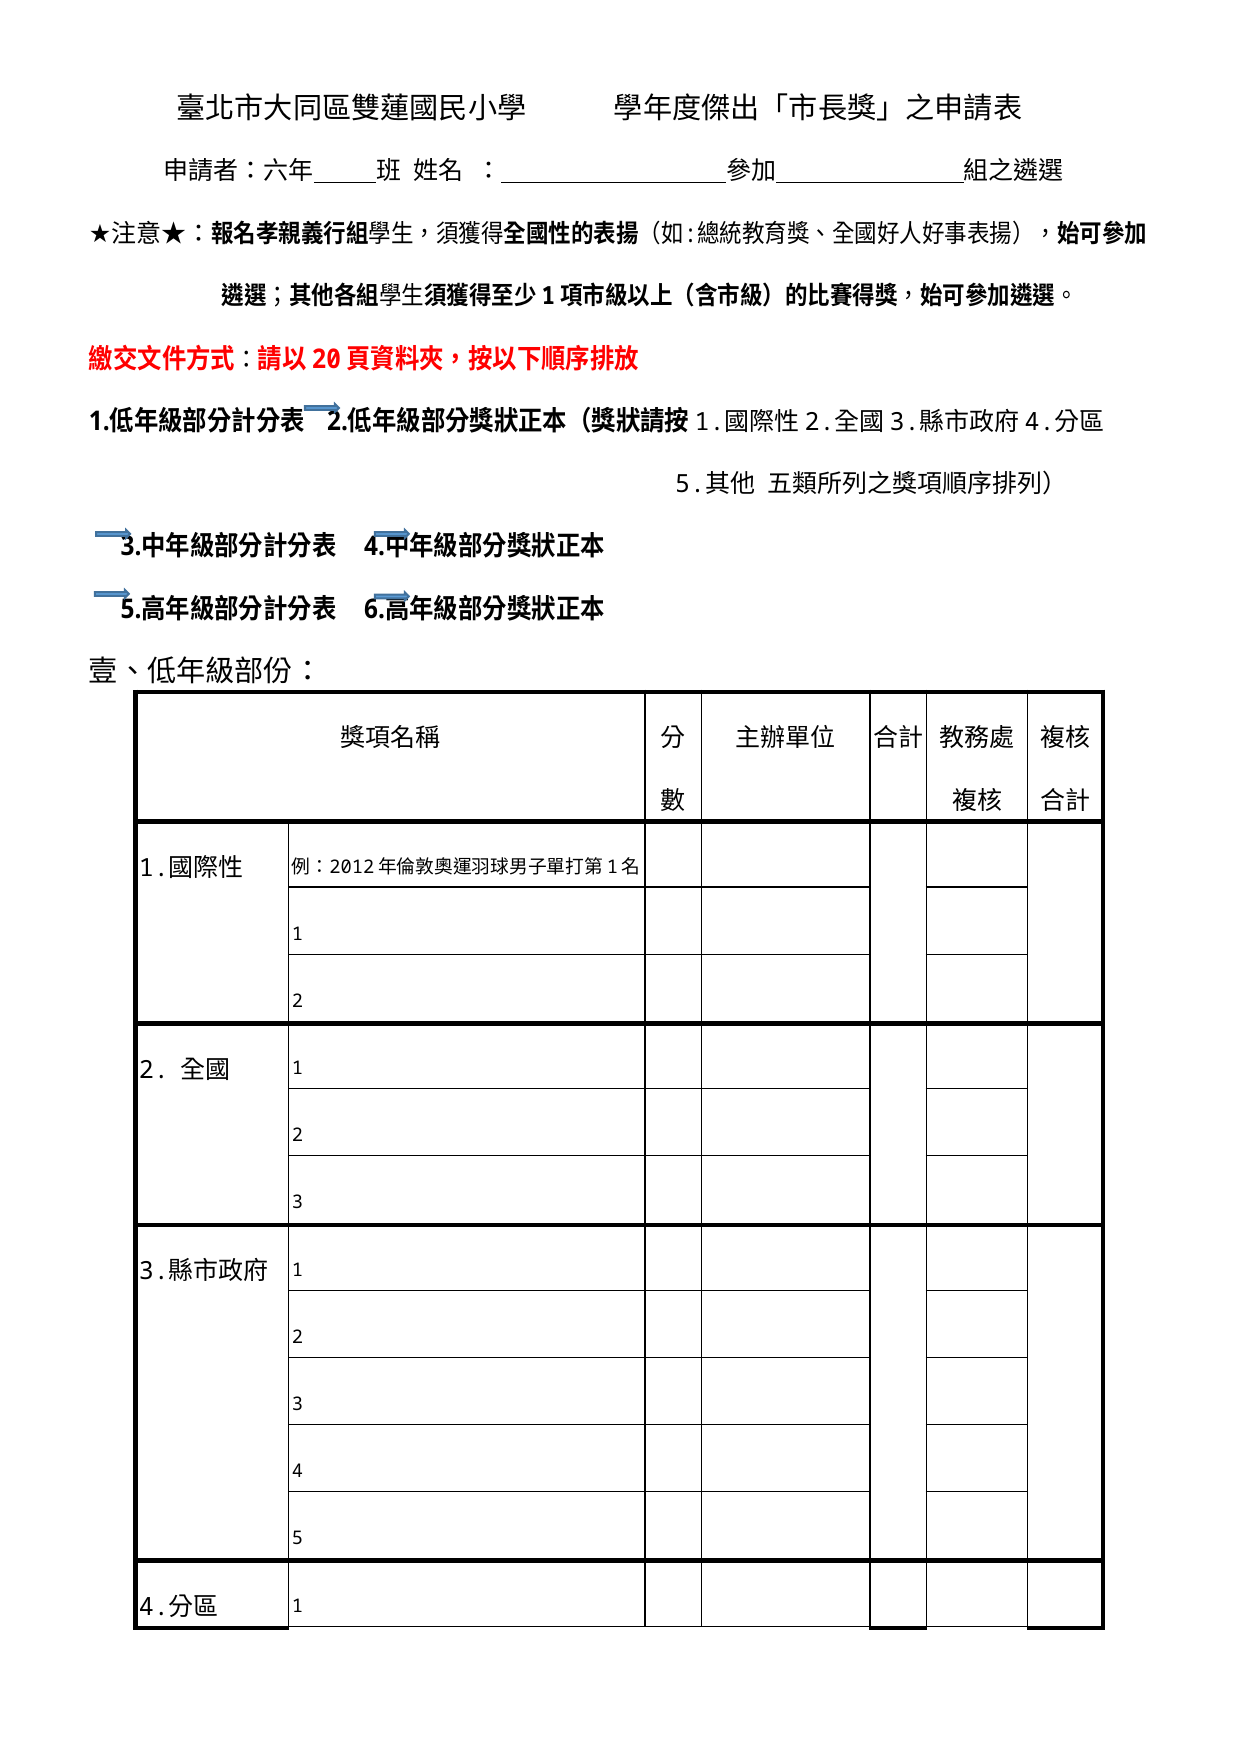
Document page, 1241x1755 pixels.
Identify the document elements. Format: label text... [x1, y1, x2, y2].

table_cell [871, 1026, 926, 1222]
table_cell [927, 1291, 1027, 1357]
text 3.中年級部分計分表 4.中年級部分獎狀正本 [89, 502, 1162, 564]
table_cell 4.分區 [138, 1563, 288, 1626]
text ★注意★：報名孝親義行組學生，須獲得全國性的表揚（如:總統教育獎、全國好人好事表揚），始可參加遴選；其他各組學生須獲得至少1項市級以上（含市級）的比賽得獎，始可參加遴選。 [89, 189, 1162, 314]
table_cell 1 [289, 888, 644, 954]
table_cell [927, 1089, 1027, 1155]
table_cell [702, 1425, 869, 1491]
table_cell [646, 1358, 701, 1424]
table_cell [646, 1026, 701, 1088]
table_cell [927, 1425, 1027, 1491]
table_cell 3 [289, 1358, 644, 1424]
table_cell [646, 1089, 701, 1155]
table_cell 1 [289, 1026, 644, 1088]
table_cell [702, 1492, 869, 1558]
table_cell [702, 1026, 869, 1088]
table_cell 1 [289, 1563, 644, 1626]
table_header 教務處 複核 [927, 694, 1027, 819]
table_cell 1 [289, 1227, 644, 1289]
table_cell [1028, 824, 1101, 1021]
table_cell [1028, 1563, 1101, 1626]
table_cell [927, 955, 1027, 1021]
table_cell [646, 1563, 701, 1626]
table_cell [646, 824, 701, 886]
table_cell [1028, 1227, 1101, 1558]
table_header 合計 [871, 694, 926, 819]
table_cell [927, 1358, 1027, 1424]
table_cell 2. 全國 [138, 1026, 288, 1222]
table_cell [646, 1227, 701, 1289]
table_cell 2 [289, 1089, 644, 1155]
table_cell 2 [289, 955, 644, 1021]
table_cell [646, 888, 701, 954]
table_cell [871, 1563, 926, 1626]
table_cell [702, 1563, 869, 1626]
table_cell [871, 1227, 926, 1558]
table_cell [646, 1492, 701, 1558]
table_cell [927, 1026, 1027, 1088]
table_cell 4 [289, 1425, 644, 1491]
table_cell [927, 1563, 1027, 1626]
table_cell [1028, 1026, 1101, 1222]
table_cell [927, 824, 1027, 886]
table_cell [702, 1156, 869, 1222]
table_cell [646, 1291, 701, 1357]
table_cell 5 [289, 1492, 644, 1558]
table_cell [702, 888, 869, 954]
text 壹、低年級部份： [89, 627, 1162, 689]
text 臺北市大同區雙蓮國民小學 學年度傑出「市長獎」之申請表 [89, 64, 1162, 127]
text 5.高年級部分計分表 6.高年級部分獎狀正本 [89, 564, 1162, 627]
table_header 主辦單位 [702, 694, 869, 819]
table_cell [927, 1156, 1027, 1222]
table_cell [927, 1492, 1027, 1558]
table_cell [927, 888, 1027, 954]
table_cell [927, 1227, 1027, 1289]
table_cell [702, 824, 869, 886]
table_cell 3 [289, 1156, 644, 1222]
table_cell [646, 1156, 701, 1222]
table_cell 1.國際性 [138, 824, 288, 1021]
table_header 獎項名稱 [138, 694, 644, 819]
table_cell 2 [289, 1291, 644, 1357]
text 繳交文件方式：請以20頁資料夾，按以下順序排放 [89, 314, 1162, 377]
text 申請者：六年 班 姓名 ： 參加 組之遴選 [19, 70, 1162, 189]
text 1.低年級部分計分表 2.低年級部分獎狀正本（獎狀請按1.國際性2.全國3.縣市政府4.分區 5.其他 五類所列之獎項順序排列） [89, 377, 1162, 502]
table_cell 3.縣市政府 [138, 1227, 288, 1558]
table_cell [702, 1291, 869, 1357]
table_cell 例：2012年倫敦奧運羽球男子單打第1名 [289, 824, 644, 886]
table_cell [702, 1089, 869, 1155]
table_header 複核 合計 [1028, 694, 1101, 819]
table_cell [871, 824, 926, 1021]
table_cell [646, 1425, 701, 1491]
table_header 分 數 [646, 694, 701, 819]
table_cell [702, 1227, 869, 1289]
table_cell [702, 1358, 869, 1424]
table_cell [646, 955, 701, 1021]
table_cell [702, 955, 869, 1021]
